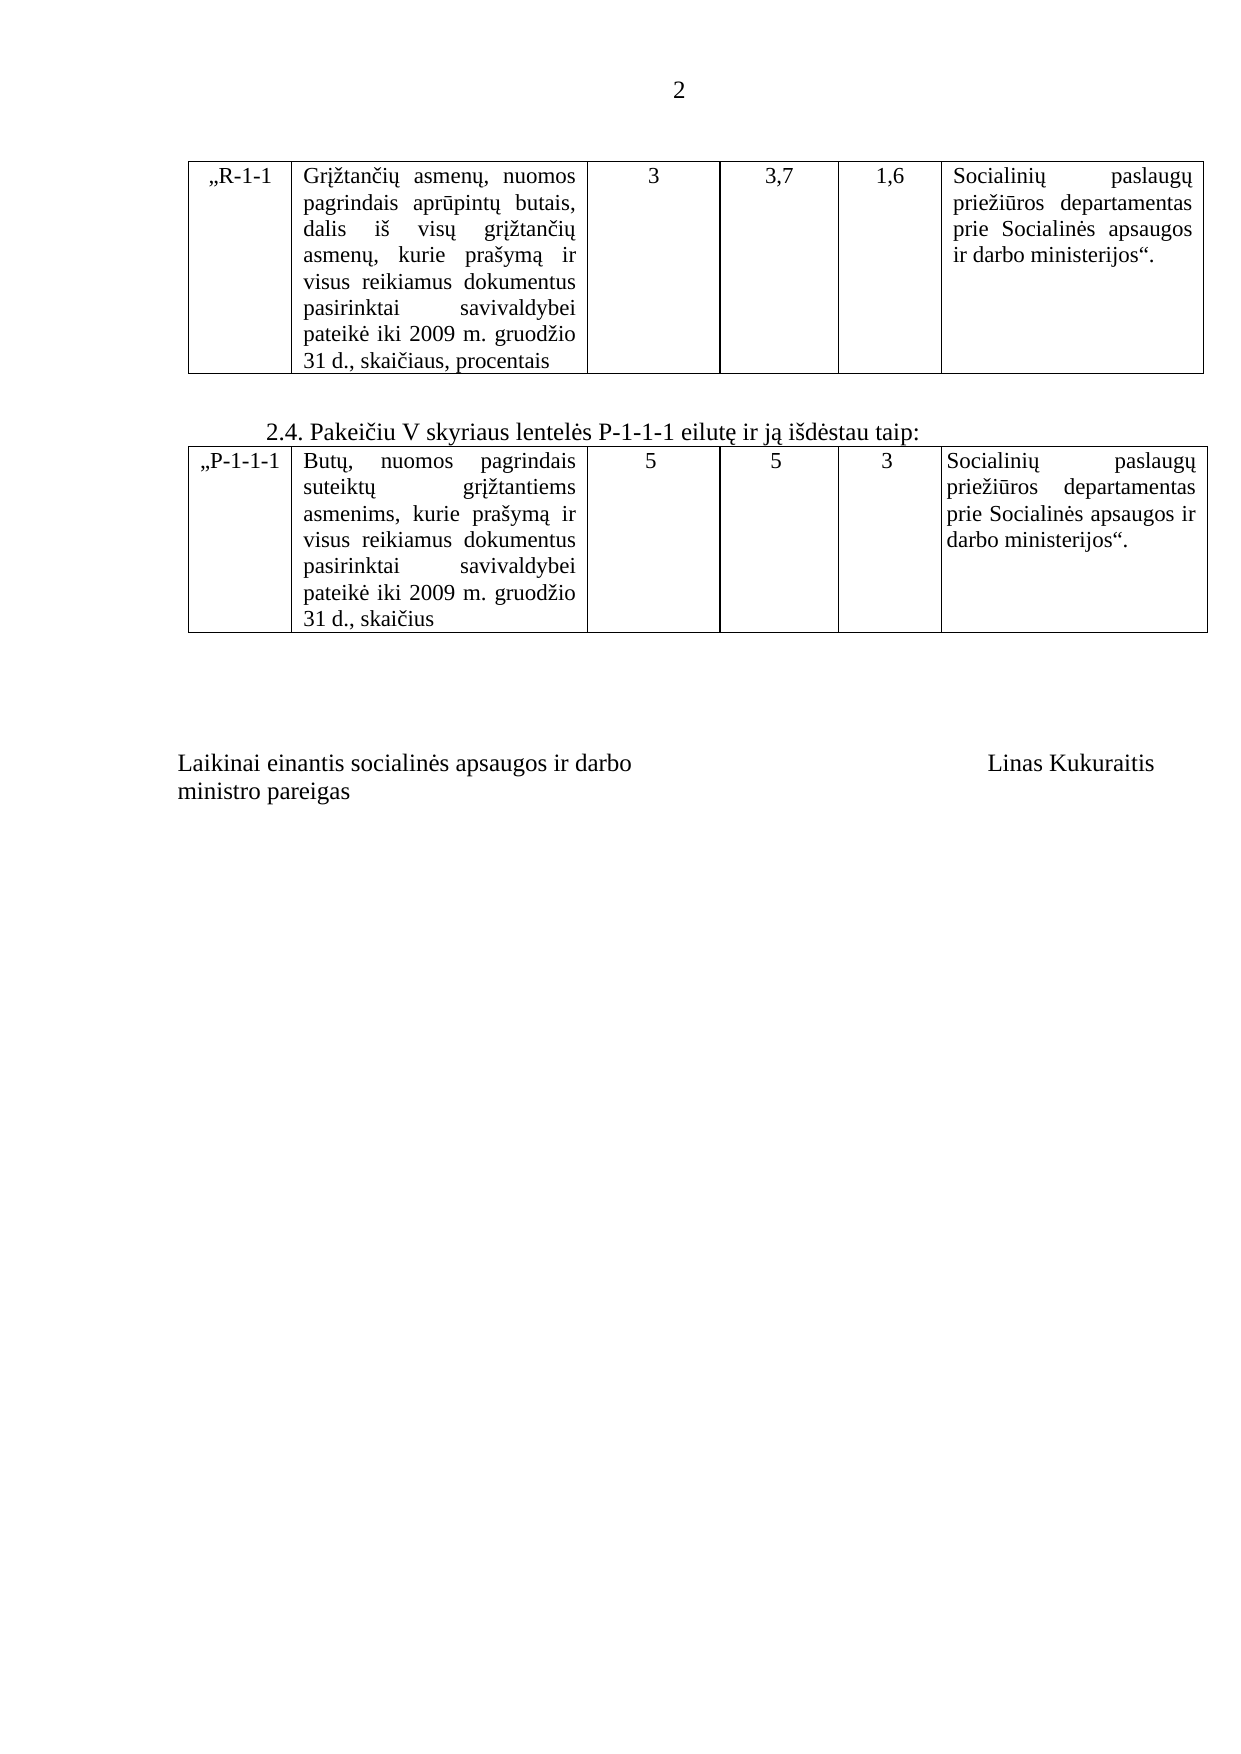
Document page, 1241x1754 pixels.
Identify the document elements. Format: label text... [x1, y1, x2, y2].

table_header Butų, nuomos pagrindais suteiktų grįžtantiems asmenims, kurie prašymą ir visus reikiamus dokumentus pasirinktai savivaldybei pateikė iki 2009 m. gruodžio 31 d., skaičius [292, 447, 587, 632]
table_header „R-1-1 [189, 162, 291, 373]
table_header „P-1-1-1 [189, 447, 291, 632]
table_header 3 [839, 447, 941, 632]
table_header 1,6 [839, 162, 941, 373]
table_header Grįžtančių asmenų, nuomos pagrindais aprūpintų butais, dalis iš visų grįžtančių asmenų, kurie prašymą ir visus reikiamus dokumentus pasirinktai savivaldybei pateikė iki 2009 m. gruodžio 31 d., skaičiaus, procentais [292, 162, 587, 373]
text 2.4. Pakeičiu V skyriaus lentelės P-1-1-1 eilutę ir ją išdėstau taip: [177, 417, 1196, 446]
text ministro pareigas [177, 776, 1181, 805]
text Laikinai einantis socialinės apsaugos ir darbo Linas Kukuraitis [177, 748, 1181, 776]
table_header 3,7 [721, 162, 838, 373]
table_header 3 [588, 162, 719, 373]
table_header Socialinių paslaugų priežiūros departamentas prie Socialinės apsaugos ir darbo ministerijos“. [942, 447, 1207, 632]
table_header 5 [588, 447, 719, 632]
table_header Socialinių paslaugų priežiūros departamentas prie Socialinės apsaugos ir darbo ministerijos“. [942, 162, 1203, 373]
table_header 5 [721, 447, 838, 632]
